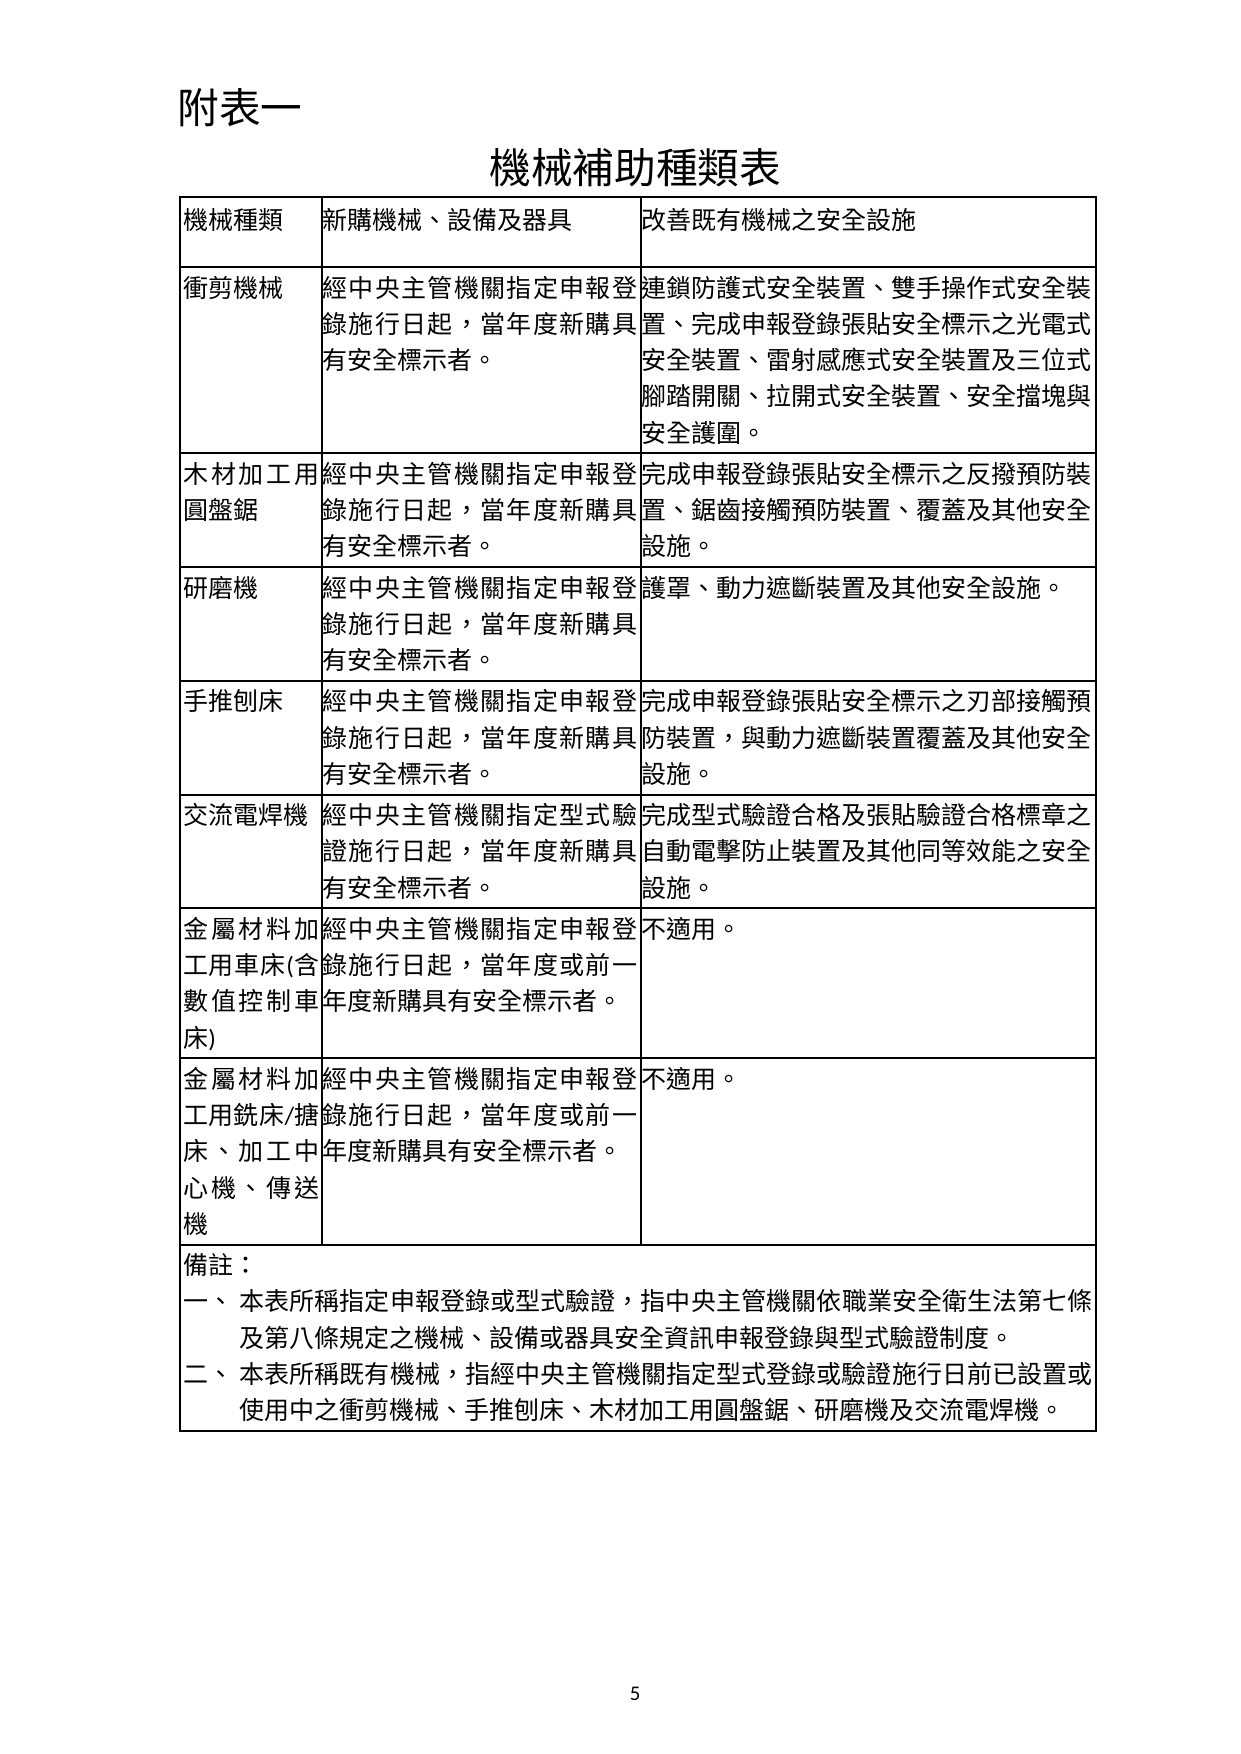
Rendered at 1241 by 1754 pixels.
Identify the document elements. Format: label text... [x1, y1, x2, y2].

table_cell 經中央主管機關指定申報登錄施行日起，當年度新購具有安全標示者。 [323, 568, 640, 680]
table_cell 手推刨床 [181, 682, 321, 793]
table_header 機械種類 [181, 198, 321, 266]
table_cell 經中央主管機關指定申報登錄施行日起，當年度新購具有安全標示者。 [323, 268, 640, 452]
table_cell 經中央主管機關指定申報登錄施行日起，當年度或前一年度新購具有安全標示者。 [323, 1059, 640, 1243]
table_cell 完成型式驗證合格及張貼驗證合格標章之自動電擊防止裝置及其他同等效能之安全設施。 [642, 796, 1095, 907]
table_cell 不適用。 [642, 909, 1095, 1057]
table_cell 金屬材料加工用車床(含數值控制車床) [181, 909, 321, 1057]
table_cell 經中央主管機關指定申報登錄施行日起，當年度新購具有安全標示者。 [323, 454, 640, 566]
table_cell 完成申報登錄張貼安全標示之刃部接觸預防裝置，與動力遮斷裝置覆蓋及其他安全設施。 [642, 682, 1095, 793]
table_cell 備註： 一、 本表所稱指定申報登錄或型式驗證，指中央主管機關依職業安全衛生法第七條及第八條規定之機械、設備或器具安全資訊申報登錄與型式驗證制度。 二、 本表所稱既有機械，指經中央主管機關指定型式登錄或驗證施行日前已設置或使用中之衝剪機械、手推刨床、木材加工用圓盤鋸、研磨機及交流電焊機。 [181, 1246, 1095, 1430]
text 機械補助種類表 [177, 135, 1092, 196]
text 附表一 [177, 75, 1092, 135]
table_cell 木材加工用圓盤鋸 [181, 454, 321, 566]
table_cell 金屬材料加工用銑床/搪床、加工中心機、傳送機 [181, 1059, 321, 1243]
table_cell 不適用。 [642, 1059, 1095, 1243]
table_cell 經中央主管機關指定申報登錄施行日起，當年度新購具有安全標示者。 [323, 682, 640, 793]
table_cell 連鎖防護式安全裝置、雙手操作式安全裝置、完成申報登錄張貼安全標示之光電式安全裝置、雷射感應式安全裝置及三位式腳踏開關、拉開式安全裝置、安全擋塊與安全護圍。 [642, 268, 1095, 452]
table_cell 經中央主管機關指定型式驗證施行日起，當年度新購具有安全標示者。 [323, 796, 640, 907]
table_cell 研磨機 [181, 568, 321, 680]
table_header 改善既有機械之安全設施 [642, 198, 1095, 266]
table_cell 經中央主管機關指定申報登錄施行日起，當年度或前一年度新購具有安全標示者。 [323, 909, 640, 1057]
table_cell 衝剪機械 [181, 268, 321, 452]
table_cell 完成申報登錄張貼安全標示之反撥預防裝置、鋸齒接觸預防裝置、覆蓋及其他安全設施。 [642, 454, 1095, 566]
table_header 新購機械、設備及器具 [323, 198, 640, 266]
table_cell 護罩、動力遮斷裝置及其他安全設施。 [642, 568, 1095, 680]
table_cell 交流電焊機 [181, 796, 321, 907]
